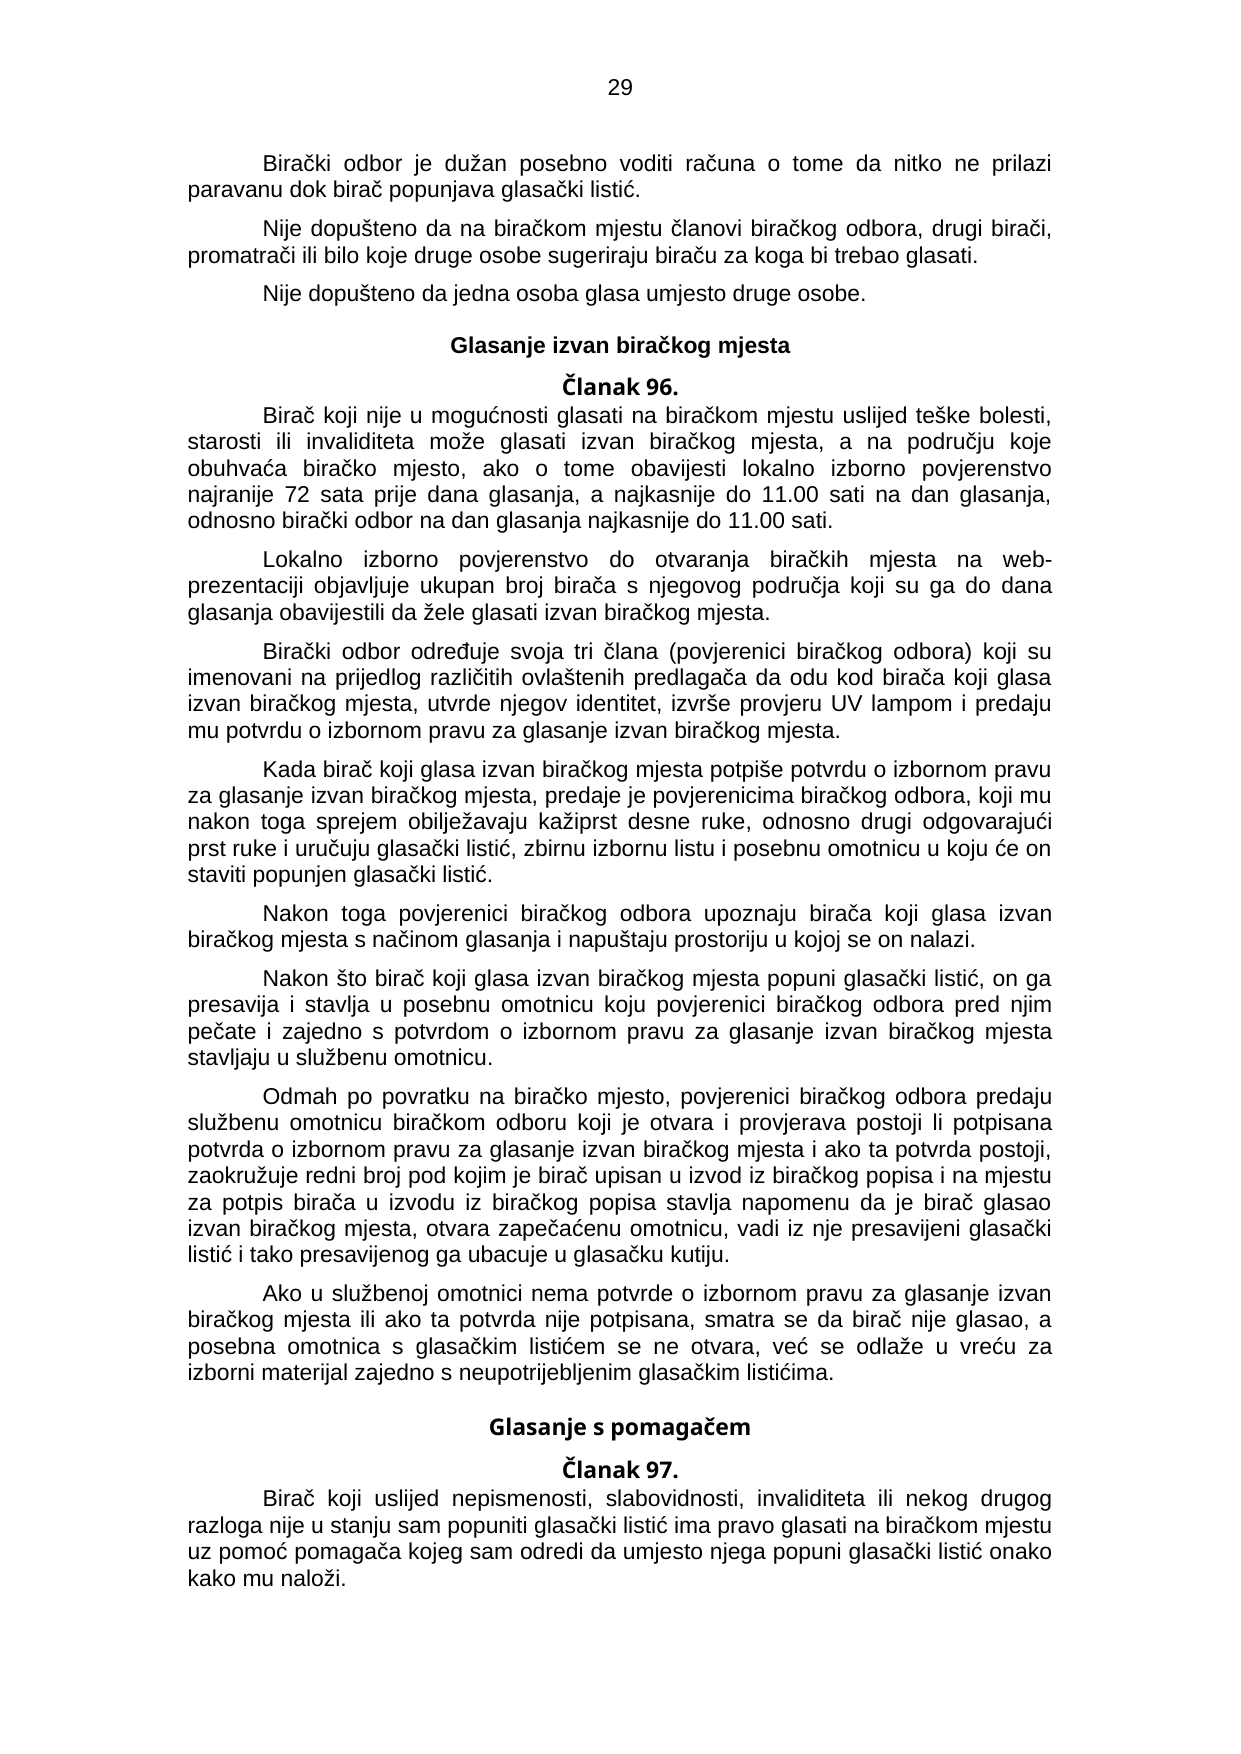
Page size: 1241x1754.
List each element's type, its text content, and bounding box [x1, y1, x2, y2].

text Lokalno izborno povjerenstvo do otvaranja biračkih mjesta na web-prezentaciji objavljuje ukupan broj birača s njegovog područja koji su ga do dana glasanja obavijestili da žele glasati izvan biračkog mjesta. [187, 546, 1053, 625]
text Glasanje izvan biračkog mjesta [262, 332, 978, 358]
text Birač koji uslijed nepismenosti, slabovidnosti, invaliditeta ili nekog drugog razloga nije u stanju sam popuniti glasački listić ima pravo glasati na biračkom mjestu uz pomoć pomagača kojeg sam odredi da umjesto njega popuni glasački listić onako kako mu naloži. [187, 1485, 1053, 1591]
text Nakon toga povjerenici biračkog odbora upoznaju birača koji glasa izvan biračkog mjesta s načinom glasanja i napuštaju prostoriju u kojoj se on nalazi. [187, 900, 1053, 953]
text Nije dopušteno da jedna osoba glasa umjesto druge osobe. [187, 280, 1053, 307]
text Odmah po povratku na biračko mjesto, povjerenici biračkog odbora predaju službenu omotnicu biračkom odboru koji je otvara i provjerava postoji li potpisana potvrda o izbornom pravu za glasanje izvan biračkog mjesta i ako ta potvrda postoji, zaokružuje redni broj pod kojim je birač upisan u izvod iz biračkog popisa i na mjestu za potpis birača u izvodu iz biračkog popisa stavlja napomenu da je birač glasao izvan biračkog mjesta, otvara zapečaćenu omotnicu, vadi iz nje presavijeni glasački listić i tako presavijenog ga ubacuje u glasačku kutiju. [187, 1083, 1053, 1267]
text Članak 97. [262, 1454, 978, 1485]
text Birač koji nije u mogućnosti glasati na biračkom mjestu uslijed teške bolesti, starosti ili invaliditeta može glasati izvan biračkog mjesta, a na području koje obuhvaća biračko mjesto, ako o tome obavijesti lokalno izborno povjerenstvo najranije 72 sata prije dana glasanja, a najkasnije do 11.00 sati na dan glasanja, odnosno birački odbor na dan glasanja najkasnije do 11.00 sati. [187, 402, 1053, 534]
text Nakon što birač koji glasa izvan biračkog mjesta popuni glasački listić, on ga presavija i stavlja u posebnu omotnicu koju povjerenici biračkog odbora pred njim pečate i zajedno s potvrdom o izbornom pravu za glasanje izvan biračkog mjesta stavljaju u službenu omotnicu. [187, 965, 1053, 1071]
text Nije dopušteno da na biračkom mjestu članovi biračkog odbora, drugi birači, promatrači ili bilo koje druge osobe sugeriraju biraču za koga bi trebao glasati. [187, 215, 1053, 268]
text Kada birač koji glasa izvan biračkog mjesta potpiše potvrdu o izbornom pravu za glasanje izvan biračkog mjesta, predaje je povjerenicima biračkog odbora, koji mu nakon toga sprejem obilježavaju kažiprst desne ruke, odnosno drugi odgovarajući prst ruke i uručuju glasački listić, zbirnu izbornu listu i posebnu omotnicu u koju će on staviti popunjen glasački listić. [187, 756, 1053, 887]
text Ako u službenoj omotnici nema potvrde o izbornom pravu za glasanje izvan biračkog mjesta ili ako ta potvrda nije potpisana, smatra se da birač nije glasao, a posebna omotnica s glasačkim listićem se ne otvara, već se odlaže u vreću za izborni materijal zajedno s neupotrijebljenim glasačkim listićima. [187, 1280, 1053, 1385]
text Birački odbor je dužan posebno voditi računa o tome da nitko ne prilazi paravanu dok birač popunjava glasački listić. [187, 150, 1053, 203]
text Glasanje s pomagačem [262, 1410, 978, 1442]
text Članak 96. [262, 371, 978, 402]
text Birački odbor određuje svoja tri člana (povjerenici biračkog odbora) koji su imenovani na prijedlog različitih ovlaštenih predlagača da odu kod birača koji glasa izvan biračkog mjesta, utvrde njegov identitet, izvrše provjeru UV lampom i predaju mu potvrdu o izbornom pravu za glasanje izvan biračkog mjesta. [187, 638, 1053, 743]
